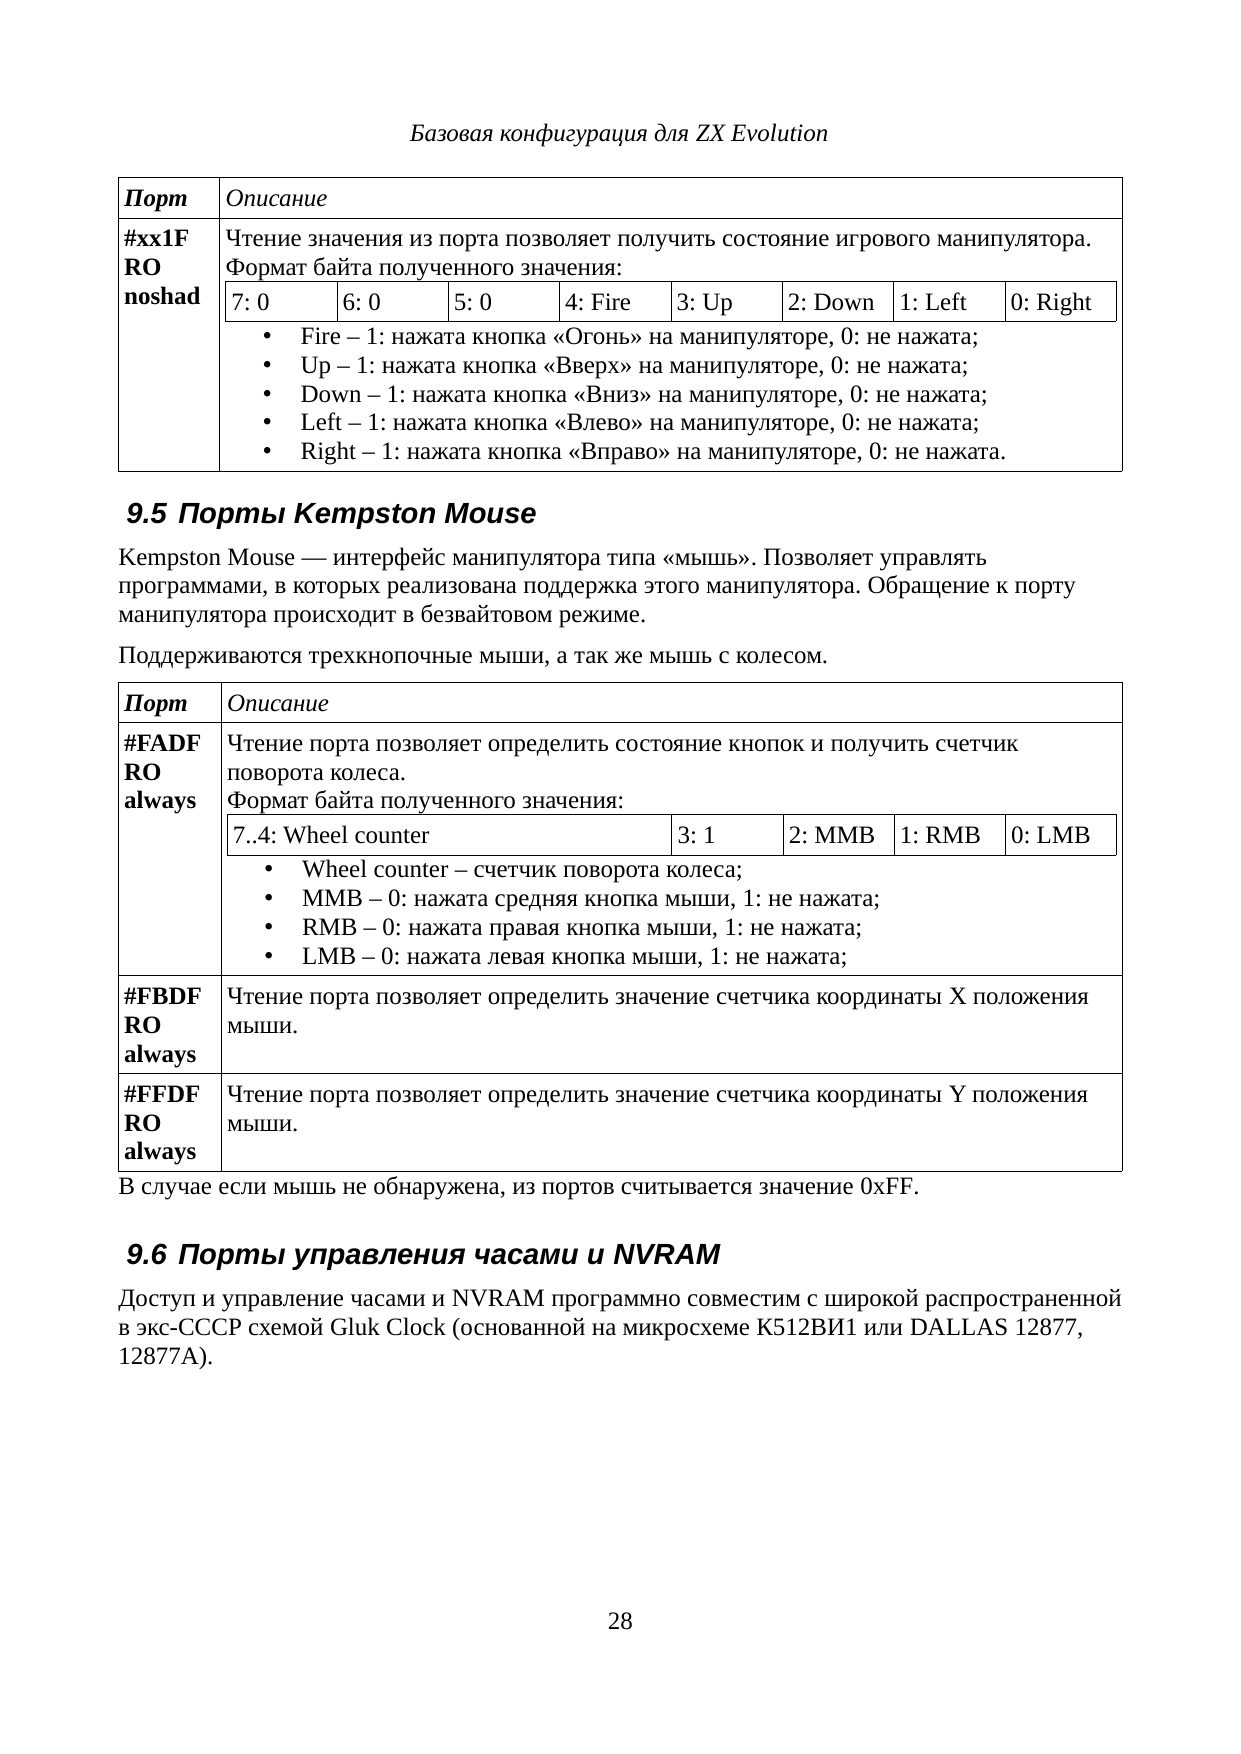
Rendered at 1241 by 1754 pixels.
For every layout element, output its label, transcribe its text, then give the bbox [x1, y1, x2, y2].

table_header 3: 1 [672, 815, 783, 854]
table_header Порт [119, 178, 219, 217]
text Поддерживаются трехкнопочные мыши, а так же мышь с колесом. [118, 641, 1122, 669]
subtitle Порты управления часами и NVRAM [118, 1237, 1122, 1271]
table_cell Чтение значения из порта позволяет получить состояние игрового манипулятора. Формат байта полученного значения: Fire – 1: нажата кнопка «Огонь» на манипуляторе, 0: не нажата; Up – 1: нажата кнопка «Вверх» на манипуляторе, 0: не нажата; Down – 1: нажата кнопка «Вниз» на манипуляторе, 0: не нажата; Left – 1: нажата кнопка «Влево» на манипуляторе, 0: не нажата; Right – 1: нажата кнопка «Вправо» на манипуляторе, 0: не нажата. [220, 219, 1122, 471]
table_header 7: 0 [226, 282, 337, 321]
table_header 2: Down [783, 282, 893, 321]
table_cell #FADF RO always [119, 723, 221, 975]
table_header 6: 0 [338, 282, 448, 321]
table_header 0: LMB [1006, 815, 1116, 854]
table_header 5: 0 [449, 282, 559, 321]
subtitle Порты Kempston Mouse [118, 496, 1122, 529]
table_cell #xx1F RO noshad [119, 219, 219, 471]
table_cell Чтение порта позволяет определить значение счетчика координаты Y положения мыши. [222, 1074, 1122, 1171]
table_header 1: Left [894, 282, 1005, 321]
table_cell #FFDF RO always [119, 1074, 221, 1171]
table_cell Чтение порта позволяет определить значение счетчика координаты X положения мыши. [222, 976, 1122, 1073]
table_header 0: Right [1006, 282, 1116, 321]
table_header 7..4: Wheel counter [228, 815, 671, 854]
table_header 1: RMB [895, 815, 1005, 854]
table_header Порт [119, 683, 221, 722]
table_cell Чтение порта позволяет определить состояние кнопок и получить счетчик поворота колеса. Формат байта полученного значения: Wheel counter – счетчик поворота колеса; MMB – 0: нажата средняя кнопка мыши, 1: не нажата; RMB – 0: нажата правая кнопка мыши, 1: не нажата; LMB – 0: нажата левая кнопка мыши, 1: не нажата; [222, 723, 1122, 975]
table_header 4: Fire [560, 282, 671, 321]
table_header Описание [222, 683, 1122, 722]
table_cell #FBDF RO always [119, 976, 221, 1073]
text Kempston Mouse — интерфейс манипулятора типа «мышь». Позволяет управлять программами, в которых реализована поддержка этого манипулятора. Обращение к порту манипулятора происходит в безвайтовом режиме. [118, 542, 1122, 628]
text В случае если мышь не обнаружена, из портов считывается значение 0xFF. [118, 1172, 1122, 1200]
text Доступ и управление часами и NVRAM программно совместим с широкой распространенной в экс-СССР схемой Gluk Clock (основанной на микросхеме К512ВИ1 или DALLAS 12877, 12877A). [118, 1283, 1122, 1369]
table_header Описание [220, 178, 1122, 217]
table_header 2: MMB [784, 815, 894, 854]
table_header 3: Up [672, 282, 782, 321]
